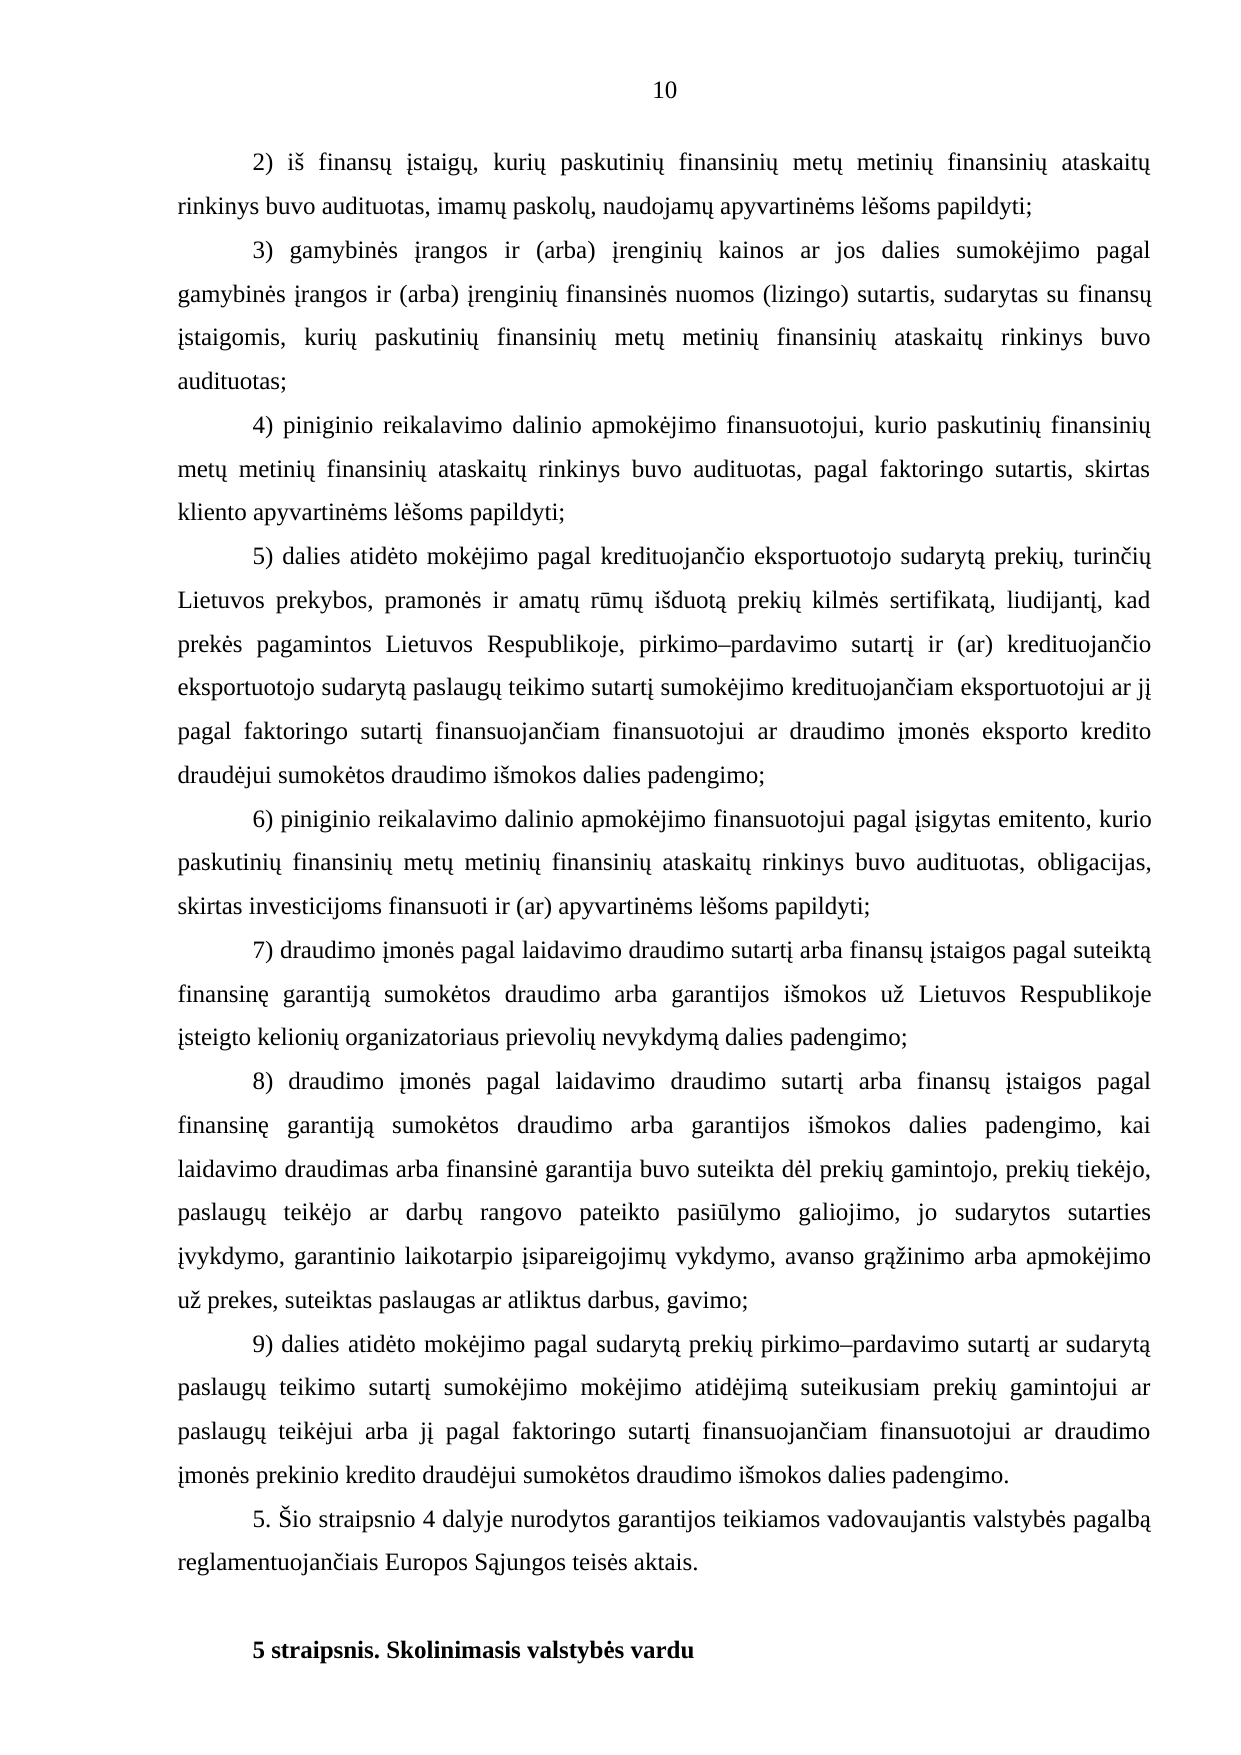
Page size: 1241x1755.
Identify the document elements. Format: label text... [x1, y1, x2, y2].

text 4) piniginio reikalavimo dalinio apmokėjimo finansuotojui, kurio paskutinių finansinių metų metinių finansinių ataskaitų rinkinys buvo audituotas, pagal faktoringo sutartis, skirtas kliento apyvartinėms lėšoms papildyti; [177, 395, 1152, 526]
text 6) piniginio reikalavimo dalinio apmokėjimo finansuotojui pagal įsigytas emitento, kurio paskutinių finansinių metų metinių finansinių ataskaitų rinkinys buvo audituotas, obligacijas, skirtas investicijoms finansuoti ir (ar) apyvartinėms lėšoms papildyti; [177, 789, 1152, 920]
text 3) gamybinės įrangos ir (arba) įrenginių kainos ar jos dalies sumokėjimo pagal gamybinės įrangos ir (arba) įrenginių finansinės nuomos (lizingo) sutartis, sudarytas su finansų įstaigomis, kurių paskutinių finansinių metų metinių finansinių ataskaitų rinkinys buvo audituotas; [177, 220, 1152, 395]
text 5) dalies atidėto mokėjimo pagal kredituojančio eksportuotojo sudarytą prekių, turinčių Lietuvos prekybos, pramonės ir amatų rūmų išduotą prekių kilmės sertifikatą, liudijantį, kad prekės pagamintos Lietuvos Respublikoje, pirkimo–pardavimo sutartį ir (ar) kredituojančio eksportuotojo sudarytą paslaugų teikimo sutartį sumokėjimo kredituojančiam eksportuotojui ar jį pagal faktoringo sutartį finansuojančiam finansuotojui ar draudimo įmonės eksporto kredito draudėjui sumokėtos draudimo išmokos dalies padengimo; [177, 526, 1152, 789]
text 7) draudimo įmonės pagal laidavimo draudimo sutartį arba finansų įstaigos pagal suteiktą finansinę garantiją sumokėtos draudimo arba garantijos išmokos už Lietuvos Respublikoje įsteigto kelionių organizatoriaus prievolių nevykdymą dalies padengimo; [177, 920, 1152, 1051]
text 9) dalies atidėto mokėjimo pagal sudarytą prekių pirkimo–pardavimo sutartį ar sudarytą paslaugų teikimo sutartį sumokėjimo mokėjimo atidėjimą suteikusiam prekių gamintojui ar paslaugų teikėjui arba jį pagal faktoringo sutartį finansuojančiam finansuotojui ar draudimo įmonės prekinio kredito draudėjui sumokėtos draudimo išmokos dalies padengimo. [177, 1314, 1152, 1489]
text 2) iš finansų įstaigų, kurių paskutinių finansinių metų metinių finansinių ataskaitų rinkinys buvo audituotas, imamų paskolų, naudojamų apyvartinėms lėšoms papildyti; [177, 132, 1152, 220]
text 5 straipsnis. Skolinimasis valstybės vardu [177, 1620, 1152, 1664]
text 5. Šio straipsnio 4 dalyje nurodytos garantijos teikiamos vadovaujantis valstybės pagalbą reglamentuojančiais Europos Sąjungos teisės aktais. [177, 1489, 1152, 1576]
text 8) draudimo įmonės pagal laidavimo draudimo sutartį arba finansų įstaigos pagal finansinę garantiją sumokėtos draudimo arba garantijos išmokos dalies padengimo, kai laidavimo draudimas arba finansinė garantija buvo suteikta dėl prekių gamintojo, prekių tiekėjo, paslaugų teikėjo ar darbų rangovo pateikto pasiūlymo galiojimo, jo sudarytos sutarties įvykdymo, garantinio laikotarpio įsipareigojimų vykdymo, avanso grąžinimo arba apmokėjimo už prekes, suteiktas paslaugas ar atliktus darbus, gavimo; [177, 1051, 1152, 1314]
